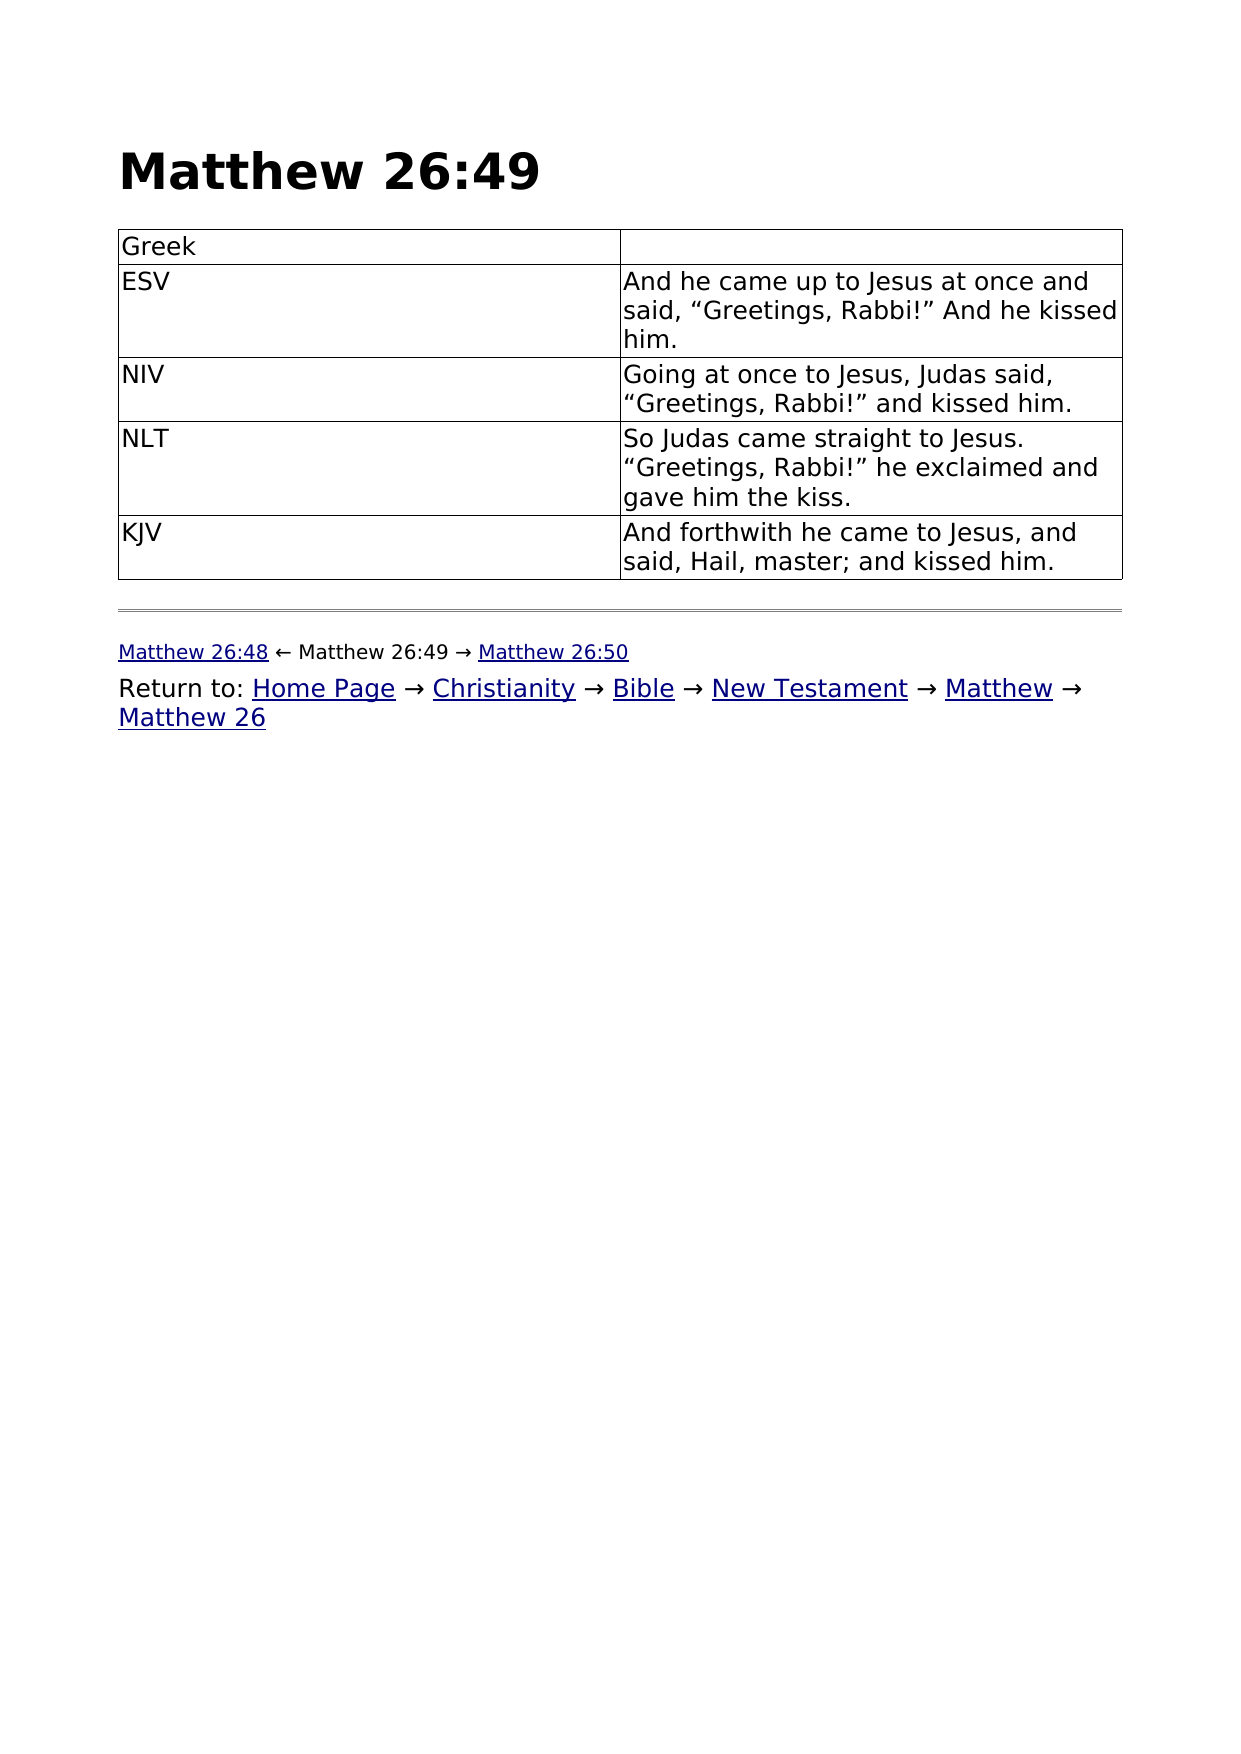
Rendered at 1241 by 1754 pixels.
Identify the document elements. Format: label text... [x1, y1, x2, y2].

table_cell NIV [119, 358, 620, 421]
table_cell And forthwith he came to Jesus, and said, Hail, master; and kissed him. [621, 516, 1122, 579]
table_header Greek [119, 230, 620, 264]
table_cell Going at once to Jesus, Judas said, “Greetings, Rabbi!” and kissed him. [621, 358, 1122, 421]
table_cell And he came up to Jesus at once and said, “Greetings, Rabbi!” And he kissed him. [621, 265, 1122, 357]
table_cell NLT [119, 422, 620, 515]
subtitle Matthew 26:49 [118, 143, 1122, 201]
table_header [621, 230, 1122, 264]
table_cell So Judas came straight to Jesus. “Greetings, Rabbi!” he exclaimed and gave him the kiss. [621, 422, 1122, 515]
text Return to: Home Page → Christianity → Bible → New Testament → Matthew → Matthew 26 [118, 674, 1122, 733]
table_cell ESV [119, 265, 620, 357]
text Matthew 26:48 ← Matthew 26:49 → Matthew 26:50 [118, 640, 1122, 674]
table_cell KJV [119, 516, 620, 579]
